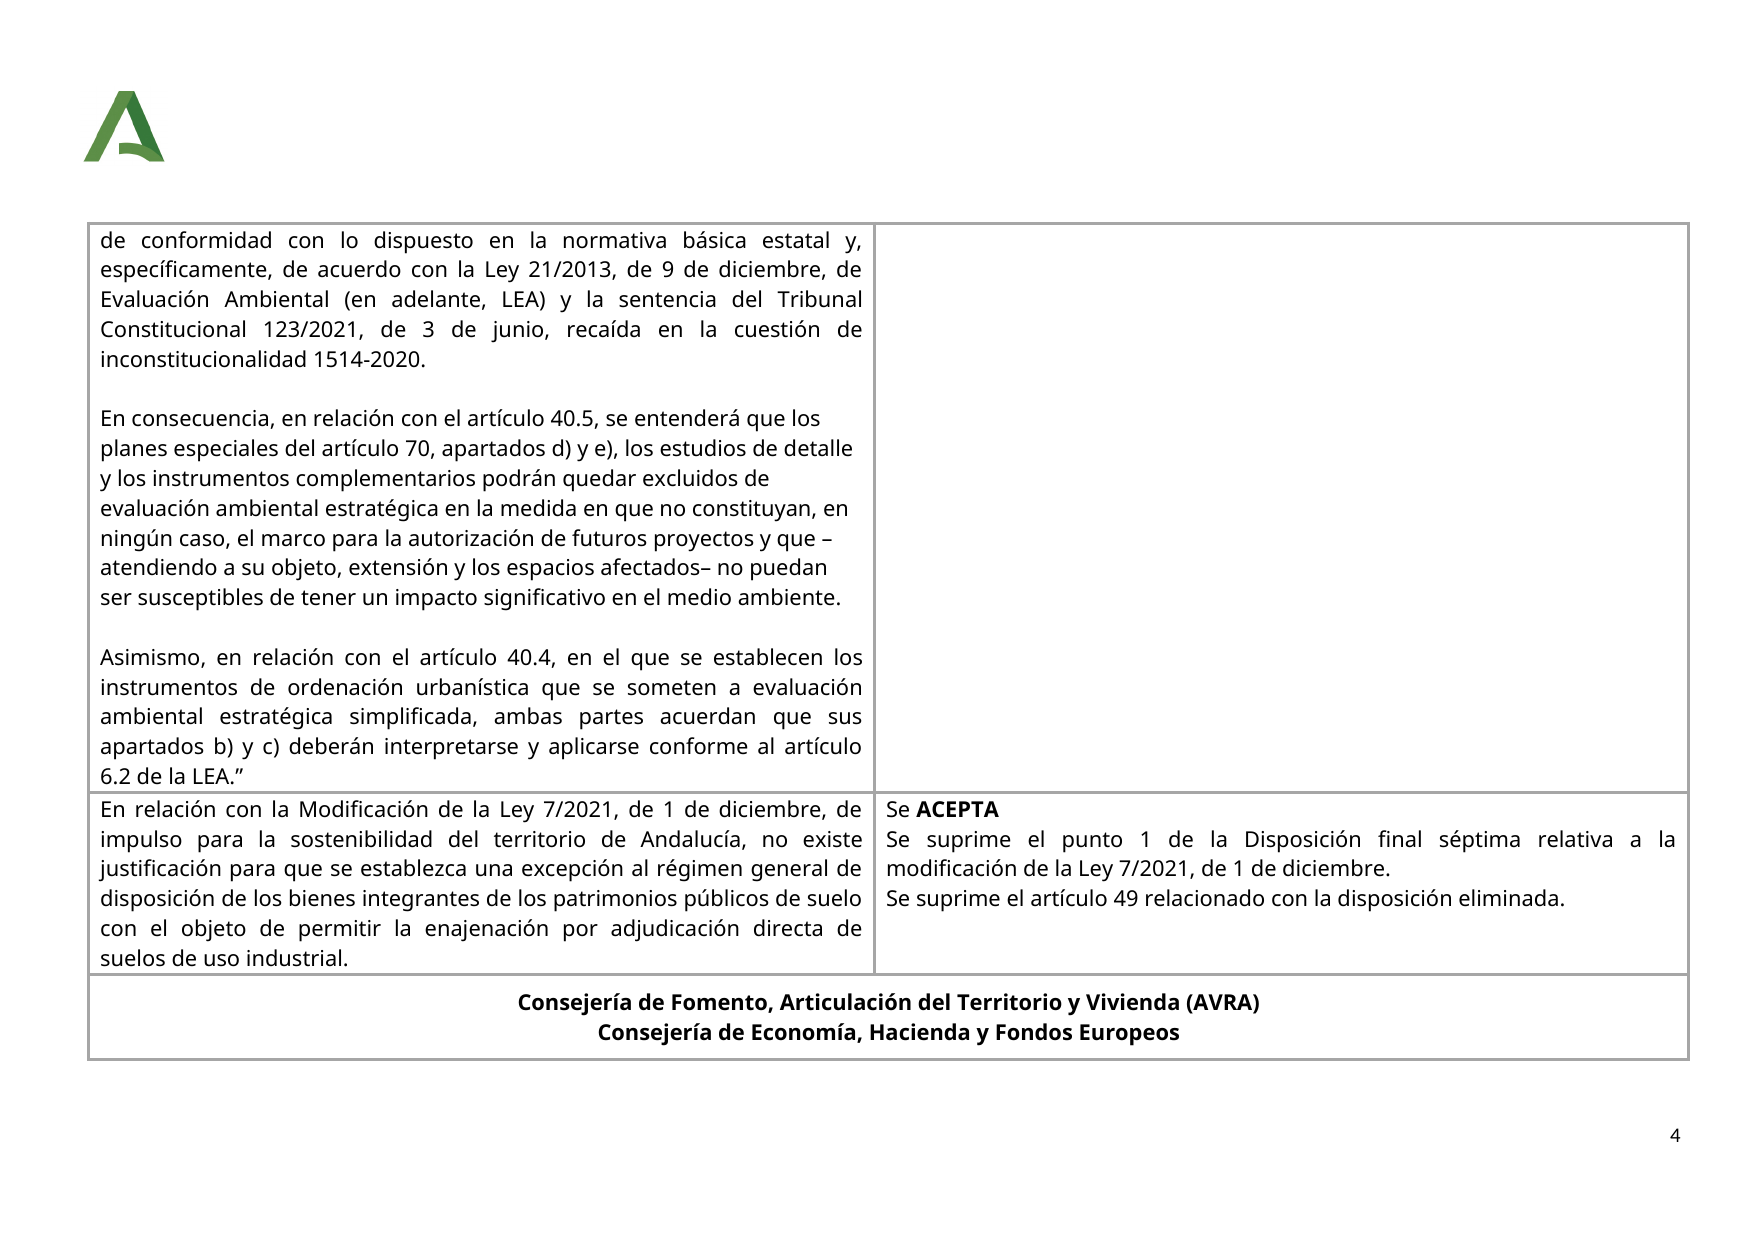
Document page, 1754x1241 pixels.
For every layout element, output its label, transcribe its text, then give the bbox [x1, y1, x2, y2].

table_cell Consejería de Fomento, Articulación del Territorio y Vivienda (AVRA) Consejería de Economía, Hacienda y Fondos Europeos [90, 976, 1687, 1058]
table_cell En relación con la Modificación de la Ley 7/2021, de 1 de diciembre, de impulso para la sostenibilidad del territorio de Andalucía, no existe justificación para que se establezca una excepción al régimen general de disposición de los bienes integrantes de los patrimonios públicos de suelo con el objeto de permitir la enajenación por adjudicación directa de suelos de uso industrial. [90, 794, 873, 973]
table_cell [876, 225, 1687, 791]
table_cell Se ACEPTA Se suprime el punto 1 de la Disposición final séptima relativa a la modificación de la Ley 7/2021, de 1 de diciembre. Se suprime el artículo 49 relacionado con la disposición eliminada. [876, 794, 1687, 973]
table_cell de conformidad con lo dispuesto en la normativa básica estatal y, específicamente, de acuerdo con la Ley 21/2013, de 9 de diciembre, de Evaluación Ambiental (en adelante, LEA) y la sentencia del Tribunal Constitucional 123/2021, de 3 de junio, recaída en la cuestión de inconstitucionalidad 1514-2020. En consecuencia, en relación con el artículo 40.5, se entenderá que los planes especiales del artículo 70, apartados d) y e), los estudios de detalle y los instrumentos complementarios podrán quedar excluidos de evaluación ambiental estratégica en la medida en que no constituyan, en ningún caso, el marco para la autorización de futuros proyectos y que –atendiendo a su objeto, extensión y los espacios afectados– no puedan ser susceptibles de tener un impacto significativo en el medio ambiente. Asimismo, en relación con el artículo 40.4, en el que se establecen los instrumentos de ordenación urbanística que se someten a evaluación ambiental estratégica simplificada, ambas partes acuerdan que sus apartados b) y c) deberán interpretarse y aplicarse conforme al artículo 6.2 de la LEA.” [90, 225, 873, 791]
